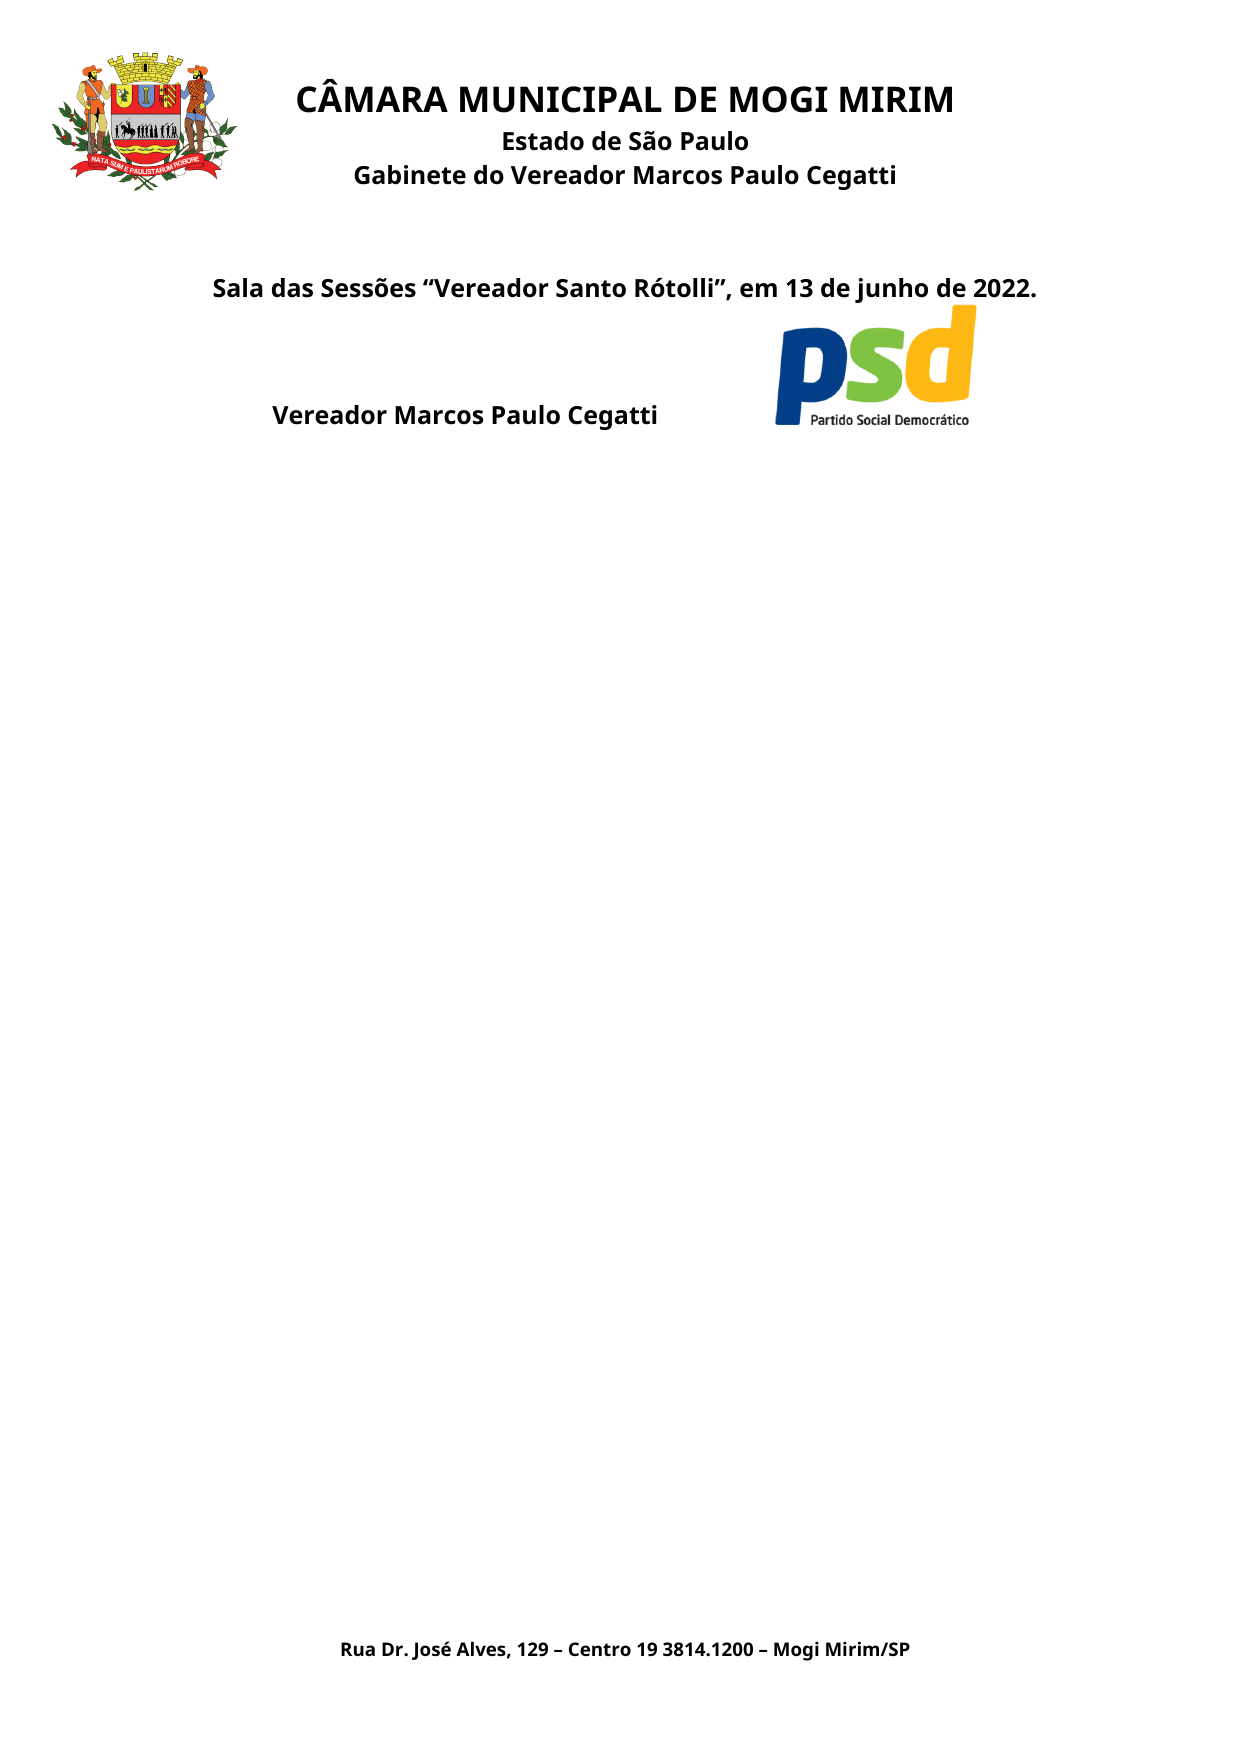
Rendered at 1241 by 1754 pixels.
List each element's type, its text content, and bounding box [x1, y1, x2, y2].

text Vereador Marcos Paulo Cegatti [148, 304, 1103, 431]
picture [775, 304, 979, 425]
text Sala das Sessões “Vereador Santo Rótolli”, em 13 de junho de 2022. [148, 270, 1103, 304]
picture [28, 41, 259, 203]
